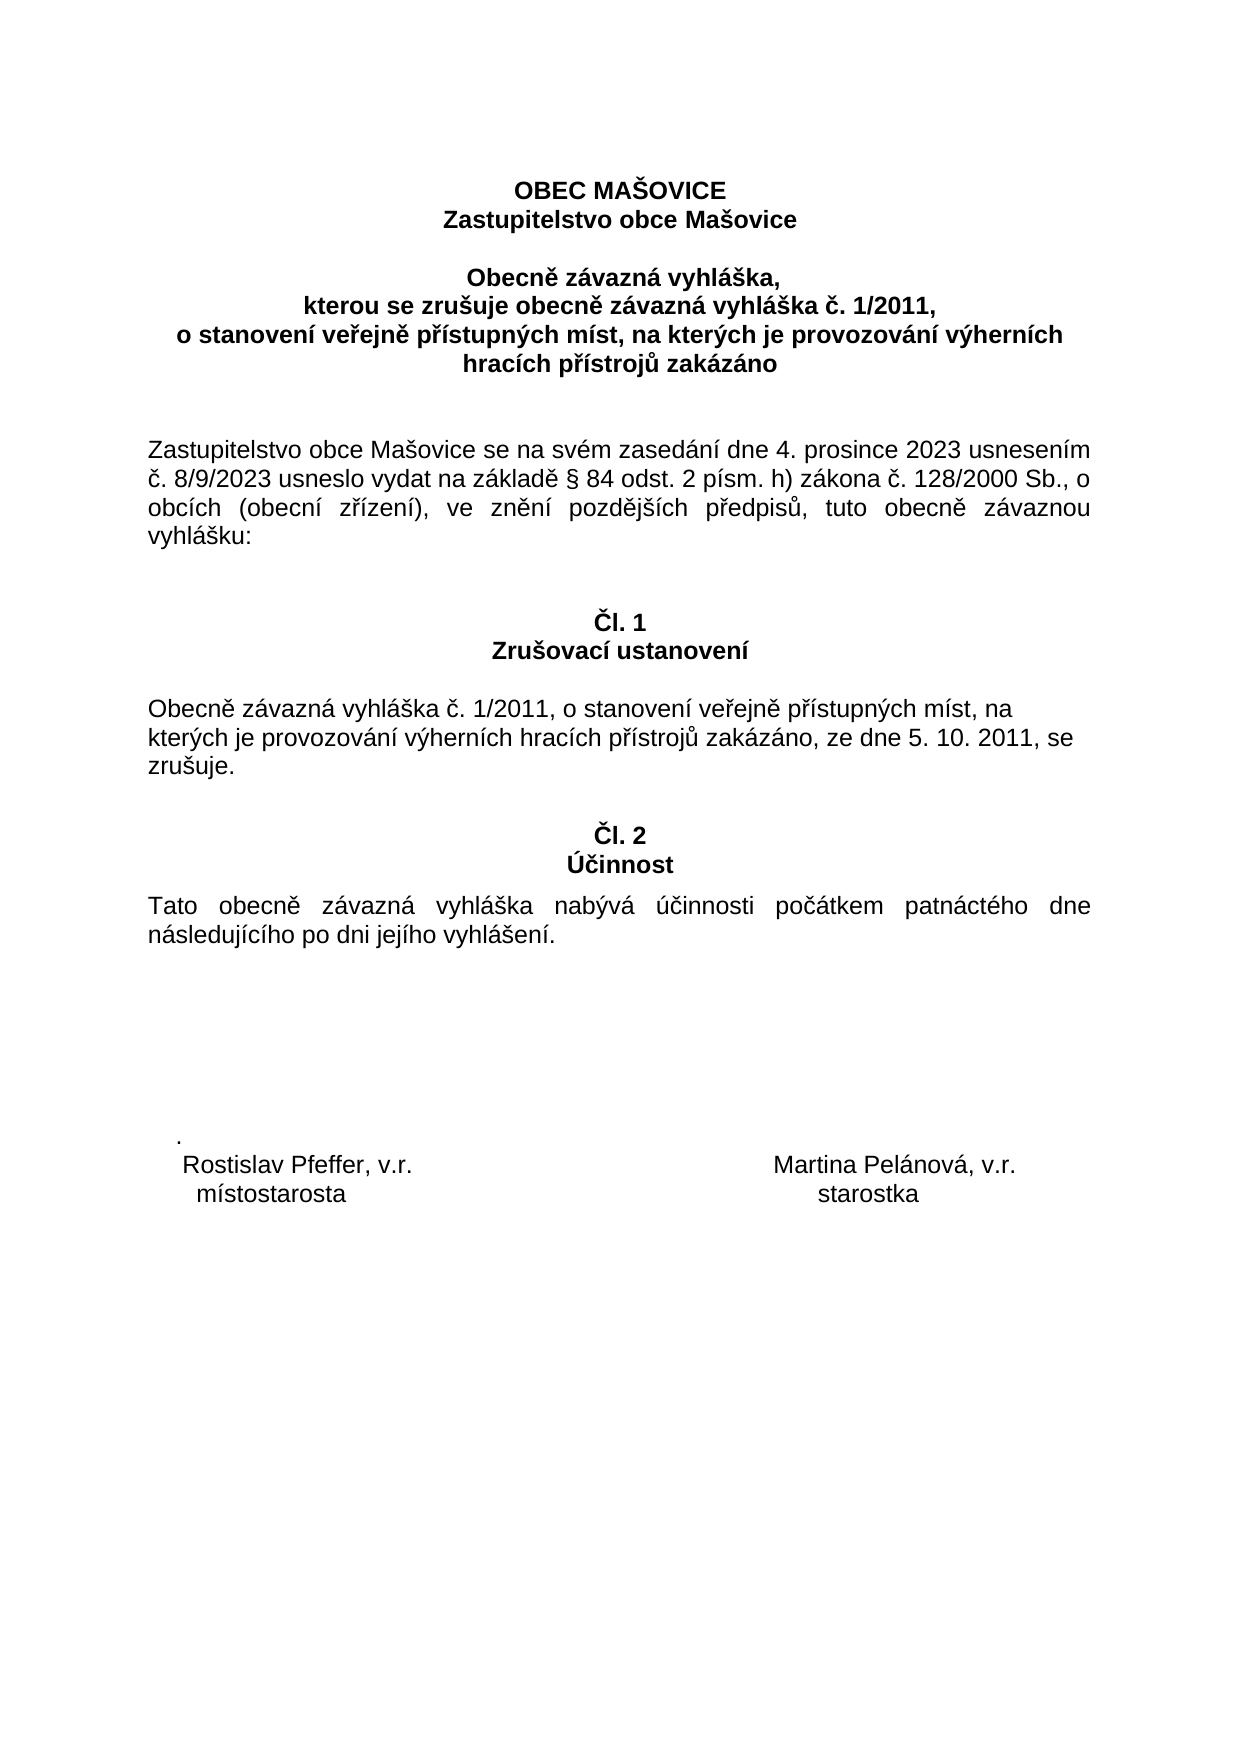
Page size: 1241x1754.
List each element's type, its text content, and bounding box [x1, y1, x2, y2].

text Obecně závazná vyhláška č. 1/2011, o stanovení veřejně přístupných míst, na kterých je provozování výherních hracích přístrojů zakázáno, ze dne 5. 10. 2011, se zrušuje. [148, 694, 1093, 780]
text Obecně závazná vyhláška, [148, 263, 1093, 291]
text . [148, 1121, 1093, 1150]
subtitle Čl. 1 [148, 608, 1093, 636]
text Zastupitelstvo obce Mašovice se na svém zasedání dne 4. prosince 2023 usnesením č. 8/9/2023 usneslo vydat na základě § 84 odst. 2 písm. h) zákona č. 128/2000 Sb., o obcích (obecní zřízení), ve znění pozdějších předpisů, tuto obecně závaznou vyhlášku: [148, 435, 1093, 550]
text místostarosta starostka [148, 1179, 1093, 1208]
text kterou se zrušuje obecně závazná vyhláška č. 1/2011, [148, 291, 1093, 320]
text Zrušovací ustanovení [148, 636, 1093, 665]
text OBEC MAŠOVICE [148, 176, 1093, 205]
text Zastupitelstvo obce Mašovice [148, 205, 1093, 234]
text Čl. 2 [148, 821, 1093, 850]
text Rostislav Pfeffer, v.r. Martina Pelánová, v.r. [148, 1150, 1093, 1179]
text Účinnost [148, 850, 1093, 879]
text o stanovení veřejně přístupných míst, na kterých je provozování výherních hracích přístrojů zakázáno [148, 320, 1093, 378]
text Tato obecně závazná vyhláška nabývá účinnosti počátkem patnáctého dne následujícího po dni jejího vyhlášení. [148, 891, 1093, 949]
